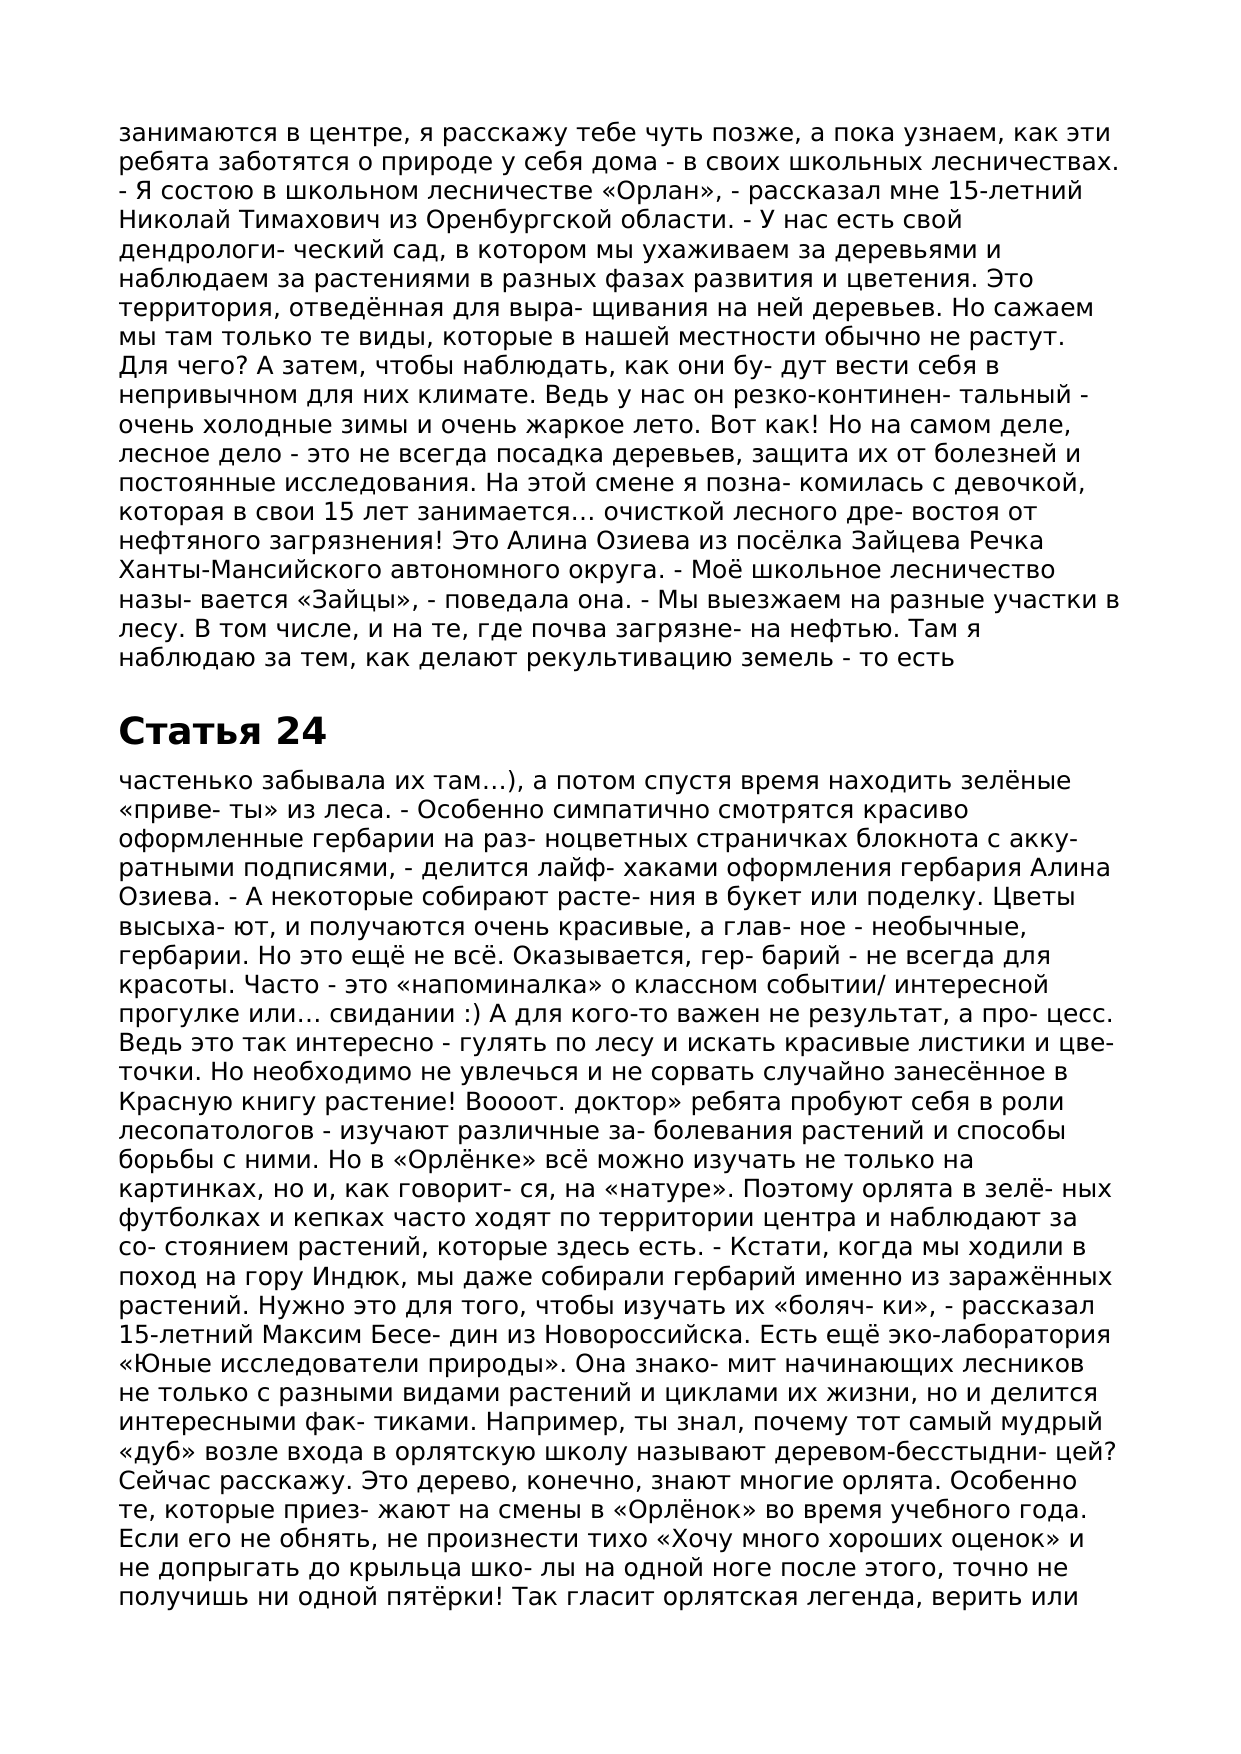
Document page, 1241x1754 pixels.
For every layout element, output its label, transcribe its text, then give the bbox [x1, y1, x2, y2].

subtitle Статья 24 [118, 710, 1122, 753]
text занимаются в центре, я расскажу тебе чуть позже, а пока узнаем, как эти ребята заботятся о природе у себя дома - в своих школьных лесничествах. - Я состою в школьном лесничестве «Орлан», - рассказал мне 15-летний Николай Тимахович из Оренбургской области. - У нас есть свой дендрологи- ческий сад, в котором мы ухаживаем за деревьями и наблюдаем за растениями в разных фазах развития и цветения. Это территория, отведённая для выра- щивания на ней деревьев. Но сажаем мы там только те виды, которые в нашей местности обычно не растут. Для чего? А затем, чтобы наблюдать, как они бу- дут вести себя в непривычном для них климате. Ведь у нас он резко-континен- тальный - очень холодные зимы и очень жаркое лето. Вот как! Но на самом деле, лесное дело - это не всегда посадка деревьев, защита их от болезней и постоянные исследования. На этой смене я позна- комилась с девочкой, которая в свои 15 лет занимается… очисткой лесного дре- востоя от нефтяного загрязнения! Это Алина Озиева из посёлка Зайцева Речка Ханты-Мансийского автономного округа. - Моё школьное лесничество назы- вается «Зайцы», - поведала она. - Мы выезжаем на разные участки в лесу. В том числе, и на те, где почва загрязне- на нефтью. Там я наблюдаю за тем, как делают рекультивацию земель - то есть [118, 118, 1122, 672]
text частенько забывала их там…), а потом спустя время находить зелёные «приве- ты» из леса. - Особенно симпатично смотрятся красиво оформленные гербарии на раз- ноцветных страничках блокнота с акку- ратными подписями, - делится лайф- хаками оформления гербария Алина Озиева. - А некоторые собирают расте- ния в букет или поделку. Цветы высыха- ют, и получаются очень красивые, а глав- ное - необычные, гербарии. Но это ещё не всё. Оказывается, гер- барий - не всегда для красоты. Часто - это «напоминалка» о классном событии/ интересной прогулке или… свидании :) А для кого-то важен не результат, а про- цесс. Ведь это так интересно - гулять по лесу и искать красивые листики и цве- точки. Но необходимо не увлечься и не сорвать случайно занесённое в Красную книгу растение! Воооот. доктор» ребята пробуют себя в роли лесопатологов - изучают различные за- болевания растений и способы борьбы с ними. Но в «Орлёнке» всё можно изучать не только на картинках, но и, как говорит- ся, на «натуре». Поэтому орлята в зелё- ных футболках и кепках часто ходят по территории центра и наблюдают за со- стоянием растений, которые здесь есть. - Кстати, когда мы ходили в поход на гору Индюк, мы даже собирали гербарий именно из заражённых растений. Нужно это для того, чтобы изучать их «боляч- ки», - рассказал 15-летний Максим Бесе- дин из Новороссийска. Есть ещё эко-лаборатория «Юные исследователи природы». Она знако- мит начинающих лесников не только с разными видами растений и циклами их жизни, но и делится интересными фак- тиками. Например, ты знал, почему тот самый мудрый «дуб» возле входа в орлятскую школу называют деревом-бесстыдни- цей? Сейчас расскажу. Это дерево, конечно, знают многие орлята. Особенно те, которые приез- жают на смены в «Орлёнок» во время учебного года. Если его не обнять, не произнести тихо «Хочу много хороших оценок» и не допрыгать до крыльца шко- лы на одной ноге после этого, точно не получишь ни одной пятёрки! Так гласит орлятская легенда, верить или [118, 766, 1122, 1612]
